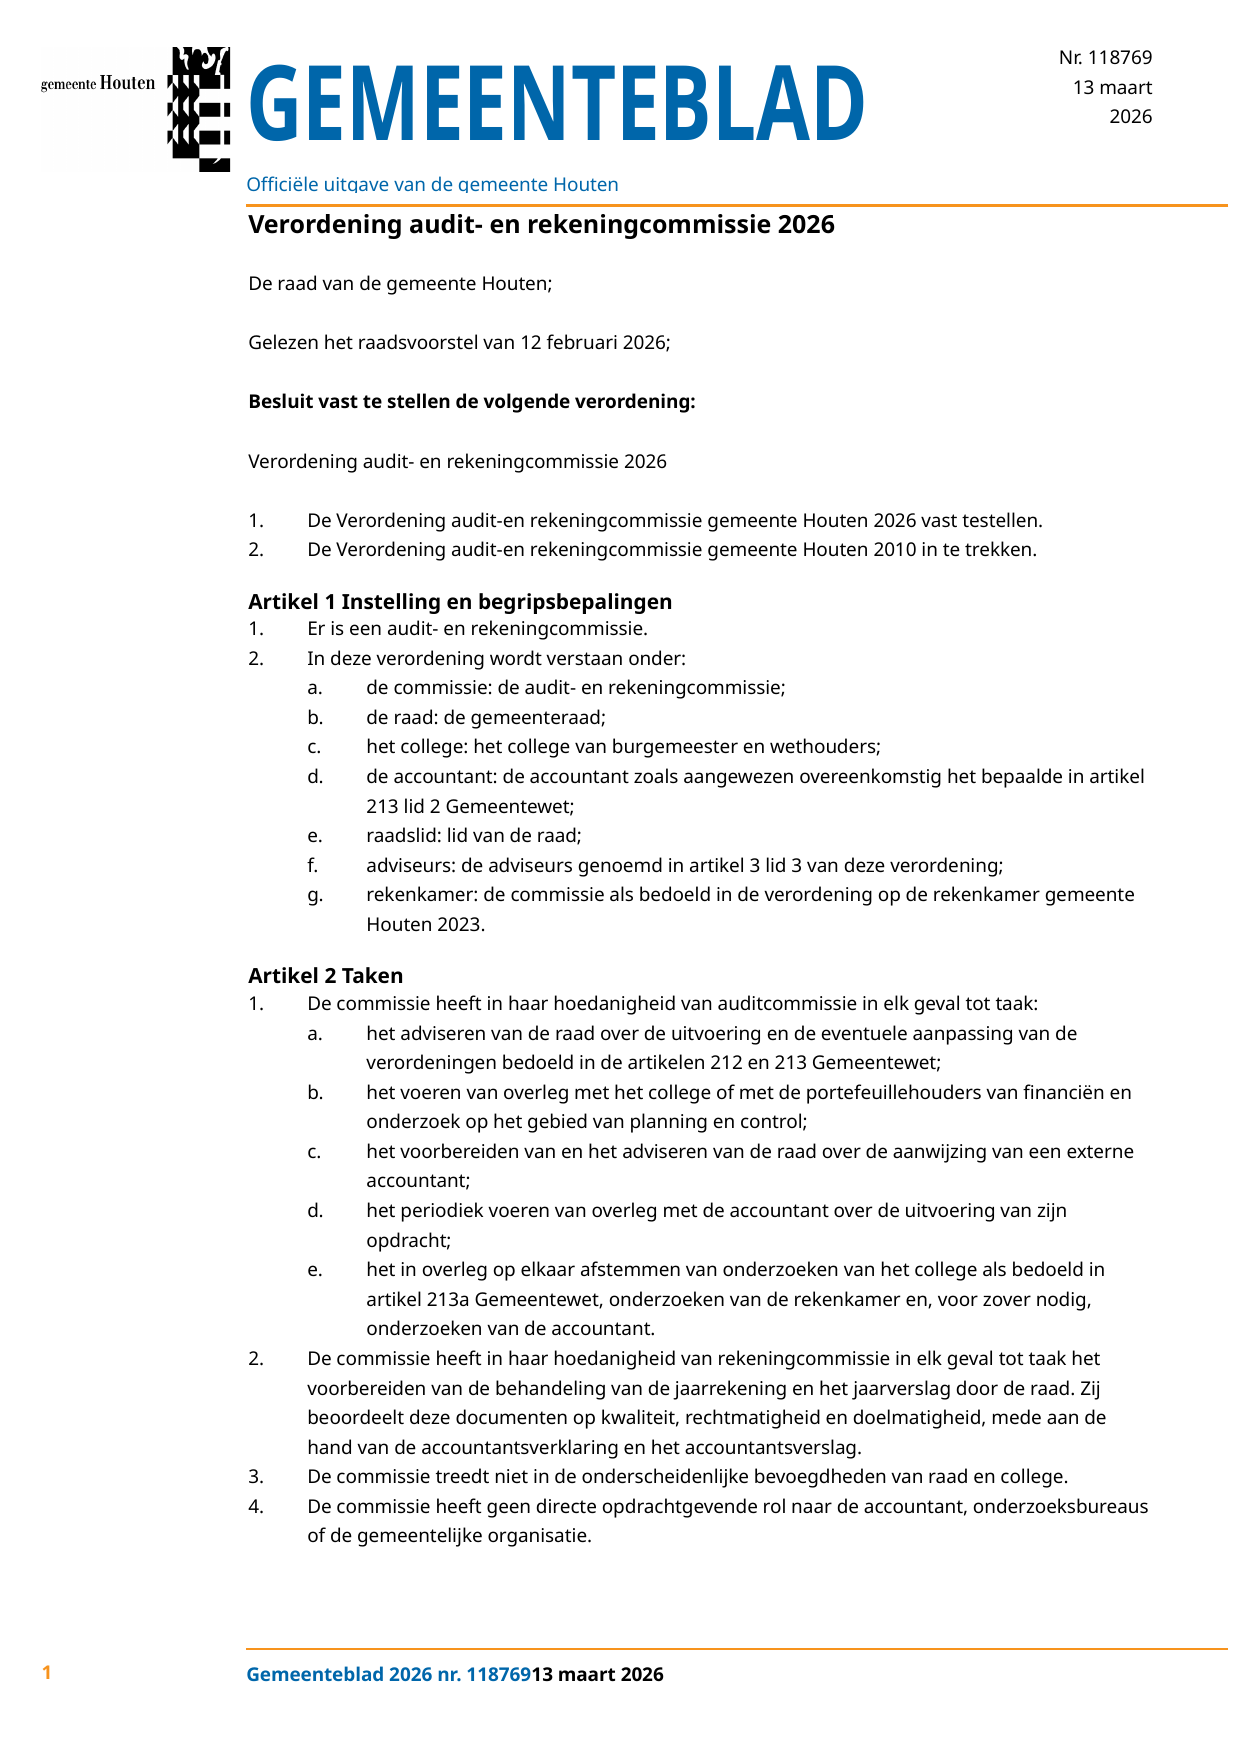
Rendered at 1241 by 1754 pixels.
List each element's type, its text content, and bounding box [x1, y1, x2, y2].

list het voeren van overleg met het college of met de portefeuillehouders van financiën en onderzoek op het gebied van planning en control; [307, 1079, 1152, 1134]
list Er is een audit- en rekeningcommissie. [248, 615, 1152, 641]
list de accountant: de accountant zoals aangewezen overeenkomstig het bepaalde in artikel 213 lid 2 Gemeentewet; [307, 763, 1152, 819]
list raadslid: lid van de raad; [307, 822, 1152, 848]
text Verordening audit- en rekeningcommissie 2026 [248, 207, 1152, 241]
list adviseurs: de adviseurs genoemd in artikel 3 lid 3 van deze verordening; [307, 852, 1152, 878]
text De raad van de gemeente Houten; [248, 270, 1152, 296]
list De Verordening audit-en rekeningcommissie gemeente Houten 2010 in te trekken. [248, 537, 1152, 562]
list De commissie heeft geen directe opdrachtgevende rol naar de accountant, onderzoeksbureaus of de gemeentelijke organisatie. [248, 1493, 1152, 1548]
list De commissie treedt niet in de onderscheidenlijke bevoegdheden van raad en college. [248, 1463, 1152, 1489]
list In deze verordening wordt verstaan onder: [248, 645, 1152, 671]
list De commissie heeft in haar hoedanigheid van rekeningcommissie in elk geval tot taak het voorbereiden van de behandeling van de jaarrekening en het jaarverslag door de raad. Zij beoordeelt deze documenten op kwaliteit, rechtmatigheid en doelmatigheid, mede aan de hand van de accountantsverklaring en het accountantsverslag. [248, 1345, 1152, 1459]
list het college: het college van burgemeester en wethouders; [307, 734, 1152, 759]
text Artikel 2 Taken [248, 962, 1152, 990]
text Gelezen het raadsvoorstel van 12 februari 2026; [248, 329, 1152, 355]
list de commissie: de audit- en rekeningcommissie; [307, 674, 1152, 700]
list De Verordening audit-en rekeningcommissie gemeente Houten 2026 vast testellen. [248, 507, 1152, 533]
list rekenkamer: de commissie als bedoeld in de verordening op de rekenkamer gemeente Houten 2023. [307, 882, 1152, 937]
text Verordening audit- en rekeningcommissie 2026 [248, 448, 1152, 473]
text Besluit vast te stellen de volgende verordening: [248, 389, 1152, 414]
list het voorbereiden van en het adviseren van de raad over de aanwijzing van een externe accountant; [307, 1138, 1152, 1193]
list het periodiek voeren van overleg met de accountant over de uitvoering van zijn opdracht; [307, 1197, 1152, 1252]
list het adviseren van de raad over de uitvoering en de eventuele aanpassing van de verordeningen bedoeld in de artikelen 212 en 213 Gemeentewet; [307, 1020, 1152, 1075]
list de raad: de gemeenteraad; [307, 704, 1152, 730]
list het in overleg op elkaar afstemmen van onderzoeken van het college als bedoeld in artikel 213a Gemeentewet, onderzoeken van de rekenkamer en, voor zover nodig, onderzoeken van de accountant. [307, 1256, 1152, 1341]
list De commissie heeft in haar hoedanigheid van auditcommissie in elk geval tot taak: [248, 990, 1152, 1016]
picture [41, 47, 231, 172]
text Artikel 1 Instelling en begripsbepalingen [248, 587, 1152, 615]
